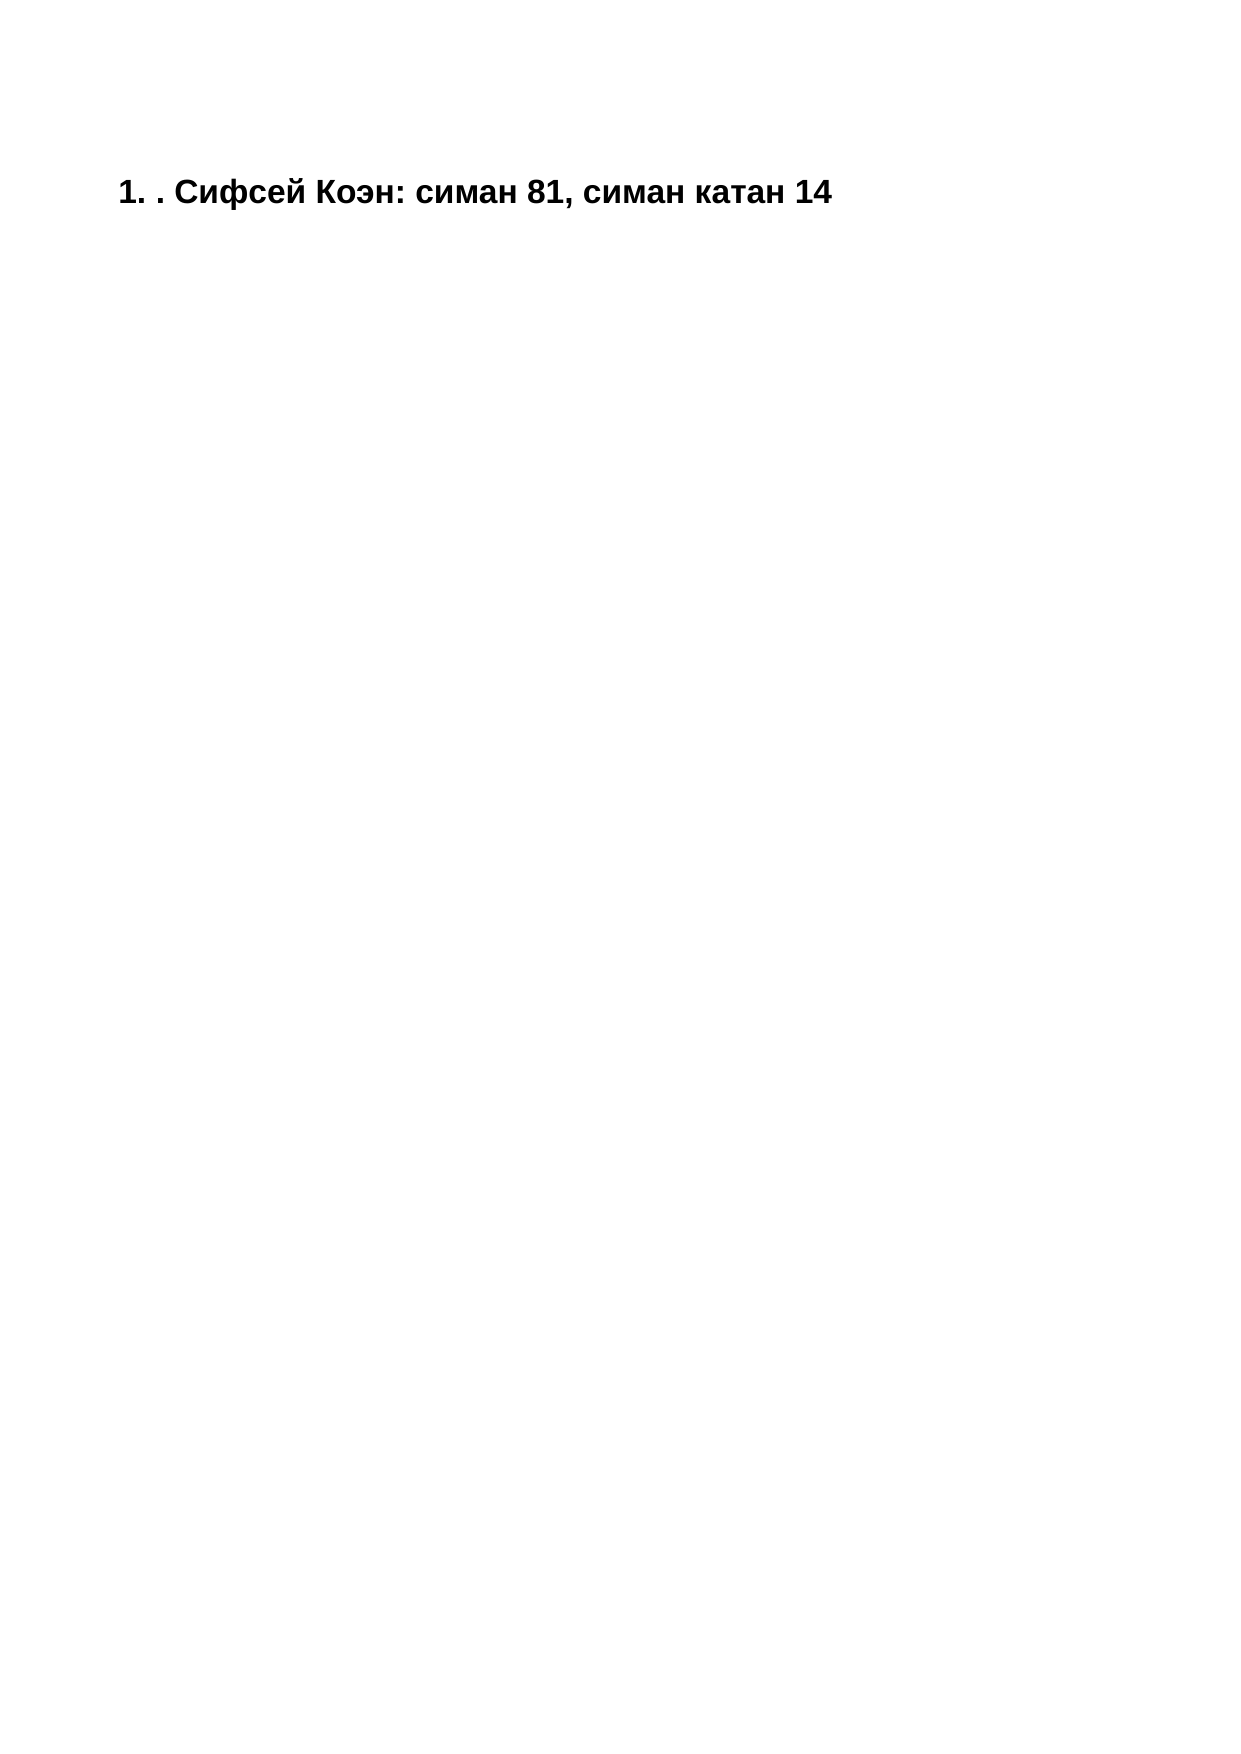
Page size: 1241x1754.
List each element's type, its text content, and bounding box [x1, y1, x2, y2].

subtitle . Сифсей Коэн: симан 81, симан катан 14 [118, 147, 1122, 176]
